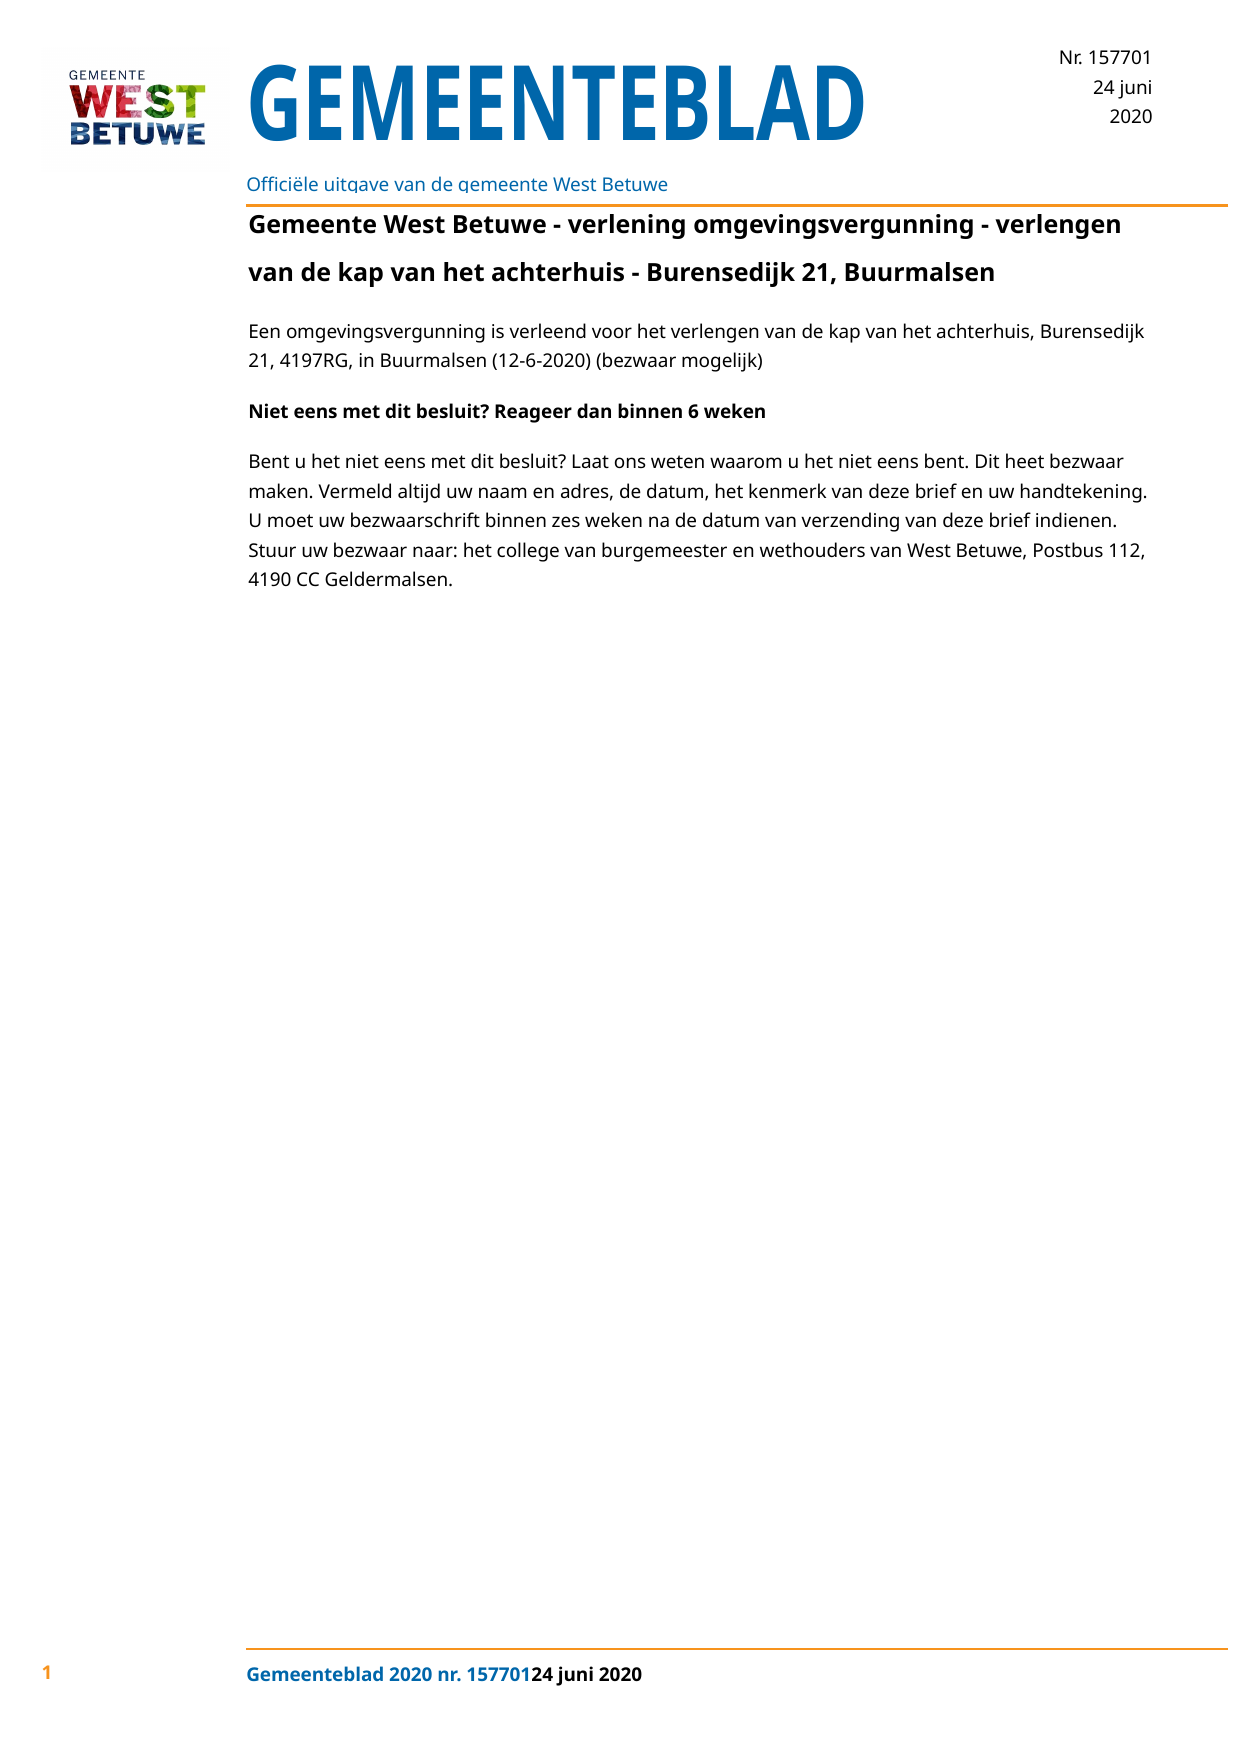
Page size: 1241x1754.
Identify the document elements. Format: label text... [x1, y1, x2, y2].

text Een omgevingsvergunning is verleend voor het verlengen van de kap van het achterhuis, Burensedijk 21, 4197RG, in Buurmalsen (12-6-2020) (bezwaar mogelijk) [248, 318, 1152, 373]
text Bent u het niet eens met dit besluit? Laat ons weten waarom u het niet eens bent. Dit heet bezwaar maken. Vermeld altijd uw naam en adres, de datum, het kenmerk van deze brief en uw handtekening. U moet uw bezwaarschrift binnen zes weken na de datum van verzending van deze brief indienen. Stuur uw bezwaar naar: het college van burgemeester en wethouders van West Betuwe, Postbus 112, 4190 CC Geldermalsen. [248, 448, 1152, 592]
text Niet eens met dit besluit? Reageer dan binnen 6 weken [248, 398, 1152, 424]
picture [41, 47, 231, 172]
text Gemeente West Betuwe - verlening omgevingsvergunning - verlengen van de kap van het achterhuis - Burensedijk 21, Buurmalsen [248, 207, 1152, 288]
